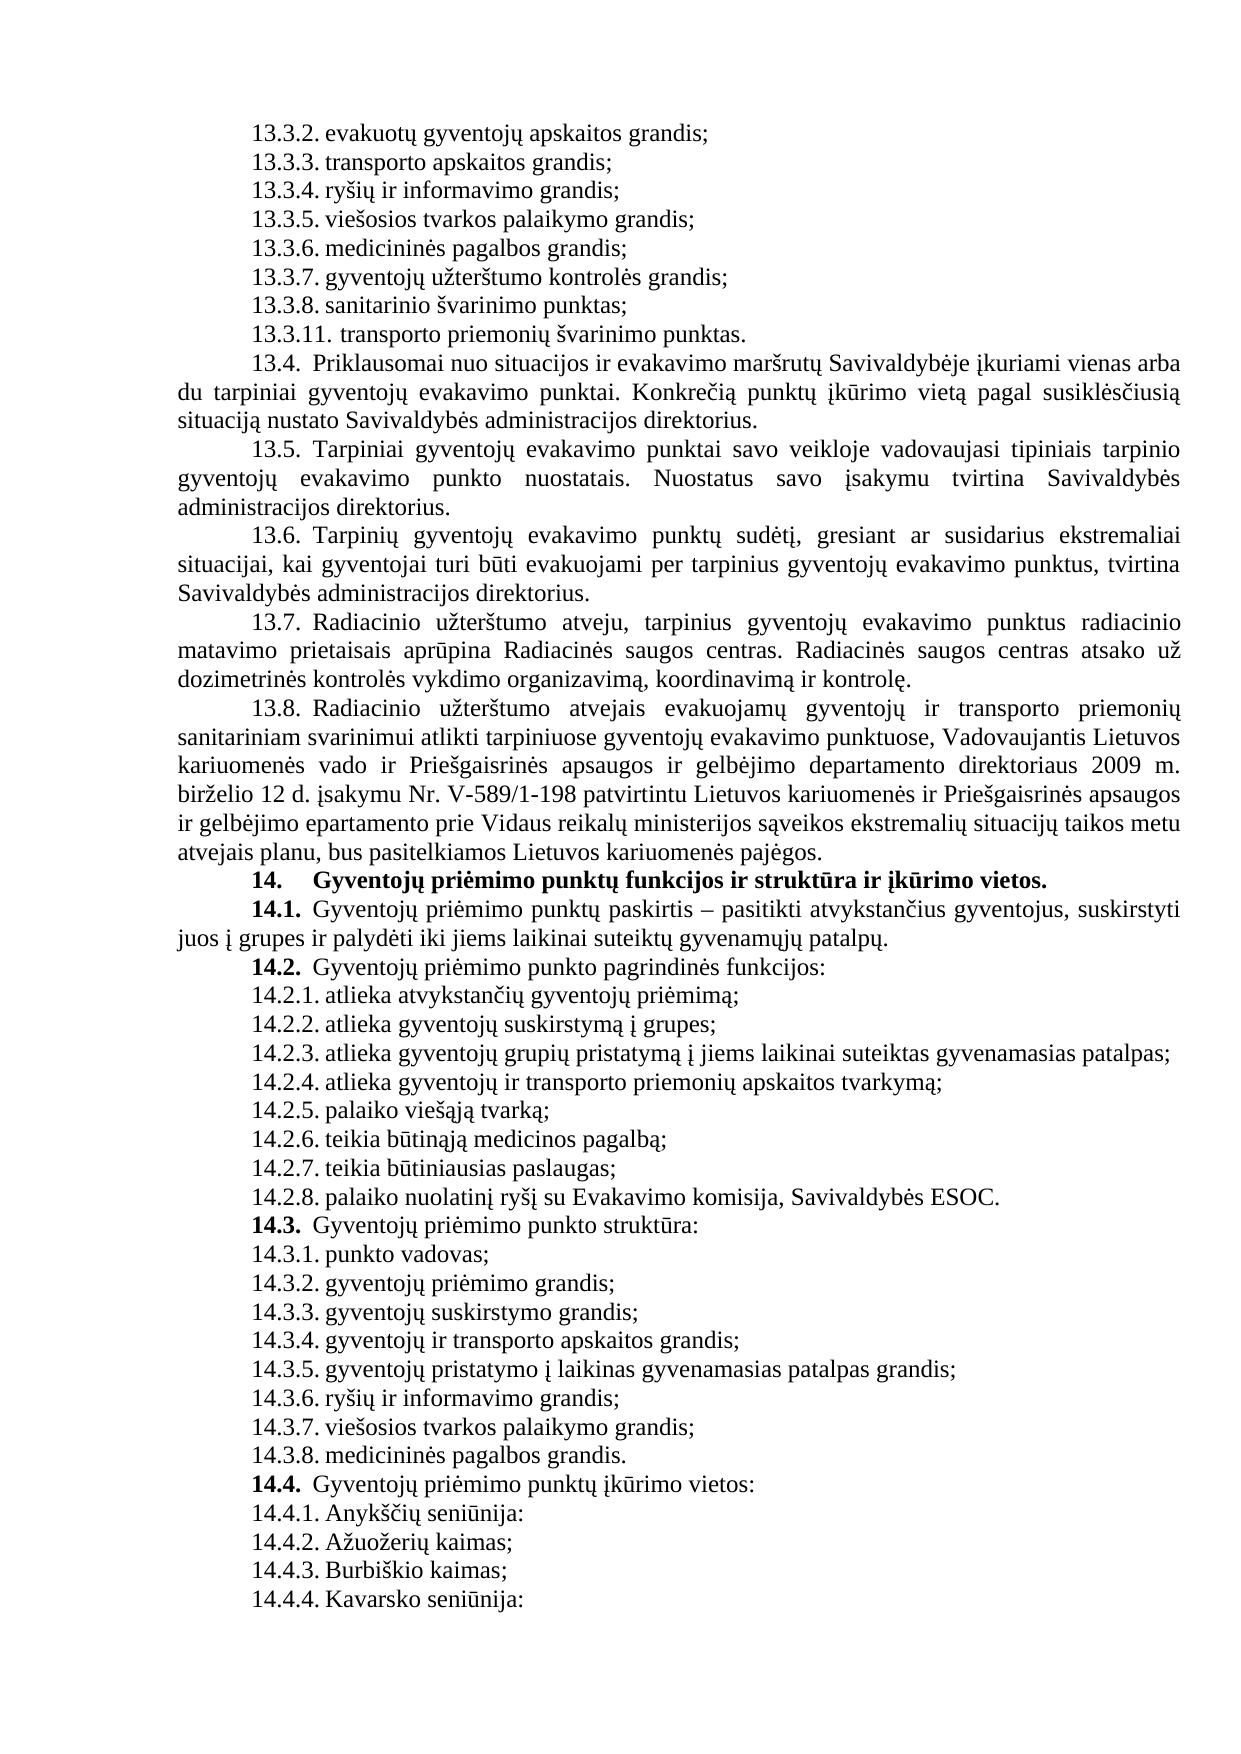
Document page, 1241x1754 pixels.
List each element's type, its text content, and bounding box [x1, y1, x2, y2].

text 14.3.2. gyventojų priėmimo grandis; [177, 1268, 1181, 1297]
text 13.8. Radiacinio užterštumo atvejais evakuojamų gyventojų ir transporto priemonių sanitariniam svarinimui atlikti tarpiniuose gyventojų evakavimo punktuose, Vadovaujantis Lietuvos kariuomenės vado ir Priešgaisrinės apsaugos ir gelbėjimo departamento direktoriaus 2009 m. birželio 12 d. įsakymu Nr. V-589/1-198 patvirtintu Lietuvos kariuomenės ir Priešgaisrinės apsaugos ir gelbėjimo epartamento prie Vidaus reikalų ministerijos sąveikos ekstremalių situacijų taikos metu atvejais planu, bus pasitelkiamos Lietuvos kariuomenės pajėgos. [177, 693, 1181, 866]
text 13.3.5. viešosios tvarkos palaikymo grandis; [177, 204, 1181, 233]
text 14.2.6. teikia būtinąją medicinos pagalbą; [177, 1124, 1181, 1153]
text 13.3.4. ryšių ir informavimo grandis; [177, 176, 1181, 204]
text 14.4. Gyventojų priėmimo punktų įkūrimo vietos: [177, 1469, 1181, 1498]
text 14.4.4. Kavarsko seniūnija: [177, 1584, 1181, 1613]
text 13.3.8. sanitarinio švarinimo punktas; [177, 291, 1181, 319]
text 14.1. Gyventojų priėmimo punktų paskirtis – pasitikti atvykstančius gyventojus, suskirstyti juos į grupes ir palydėti iki jiems laikinai suteiktų gyvenamųjų patalpų. [177, 894, 1181, 952]
text 13.3.2. evakuotų gyventojų apskaitos grandis; [177, 118, 1181, 147]
text 13.3.11. transporto priemonių švarinimo punktas. [177, 319, 1181, 348]
text 13.3.7. gyventojų užterštumo kontrolės grandis; [177, 262, 1181, 291]
text 14.2.1. atlieka atvykstančių gyventojų priėmimą; [177, 981, 1181, 1009]
text 13.3.3. transporto apskaitos grandis; [177, 147, 1181, 176]
text 13.5. Tarpiniai gyventojų evakavimo punktai savo veikloje vadovaujasi tipiniais tarpinio gyventojų evakavimo punkto nuostatais. Nuostatus savo įsakymu tvirtina Savivaldybės administracijos direktorius. [177, 434, 1181, 521]
text 14.3.5. gyventojų pristatymo į laikinas gyvenamasias patalpas grandis; [177, 1354, 1181, 1383]
text 14.2.8. palaiko nuolatinį ryšį su Evakavimo komisija, Savivaldybės ESOC. [177, 1182, 1181, 1211]
text 14.3.7. viešosios tvarkos palaikymo grandis; [177, 1412, 1181, 1441]
text 14.4.3. Burbiškio kaimas; [177, 1556, 1181, 1584]
text 14.2.5. palaiko viešąją tvarką; [177, 1096, 1181, 1124]
text 14.4.2. Ažuožerių kaimas; [177, 1527, 1181, 1556]
text 13.6. Tarpinių gyventojų evakavimo punktų sudėtį, gresiant ar susidarius ekstremaliai situacijai, kai gyventojai turi būti evakuojami per tarpinius gyventojų evakavimo punktus, tvirtina Savivaldybės administracijos direktorius. [177, 521, 1181, 607]
text 14.4.1. Anykščių seniūnija: [177, 1498, 1181, 1527]
text 13.7. Radiacinio užterštumo atveju, tarpinius gyventojų evakavimo punktus radiacinio matavimo prietaisais aprūpina Radiacinės saugos centras. Radiacinės saugos centras atsako už dozimetrinės kontrolės vykdimo organizavimą, koordinavimą ir kontrolę. [177, 607, 1181, 693]
text 14.3.1. punkto vadovas; [177, 1239, 1181, 1268]
text 14.3.8. medicininės pagalbos grandis. [177, 1441, 1181, 1469]
text 14.2.7. teikia būtiniausias paslaugas; [177, 1153, 1181, 1182]
text 14. Gyventojų priėmimo punktų funkcijos ir struktūra ir įkūrimo vietos. [177, 866, 1181, 894]
text 13.4. Priklausomai nuo situacijos ir evakavimo maršrutų Savivaldybėje įkuriami vienas arba du tarpiniai gyventojų evakavimo punktai. Konkrečią punktų įkūrimo vietą pagal susiklėsčiusią situaciją nustato Savivaldybės administracijos direktorius. [177, 348, 1181, 434]
text 14.3.3. gyventojų suskirstymo grandis; [177, 1297, 1181, 1326]
text 14.2. Gyventojų priėmimo punkto pagrindinės funkcijos: [177, 952, 1181, 981]
text 14.2.4. atlieka gyventojų ir transporto priemonių apskaitos tvarkymą; [177, 1067, 1181, 1096]
text 13.3.6. medicininės pagalbos grandis; [177, 233, 1181, 262]
text 14.2.2. atlieka gyventojų suskirstymą į grupes; [177, 1009, 1181, 1038]
text 14.3.4. gyventojų ir transporto apskaitos grandis; [177, 1326, 1181, 1354]
text 14.2.3. atlieka gyventojų grupių pristatymą į jiems laikinai suteiktas gyvenamasias patalpas; [177, 1038, 1181, 1067]
text 14.3.6. ryšių ir informavimo grandis; [177, 1383, 1181, 1412]
text 14.3. Gyventojų priėmimo punkto struktūra: [177, 1211, 1181, 1239]
